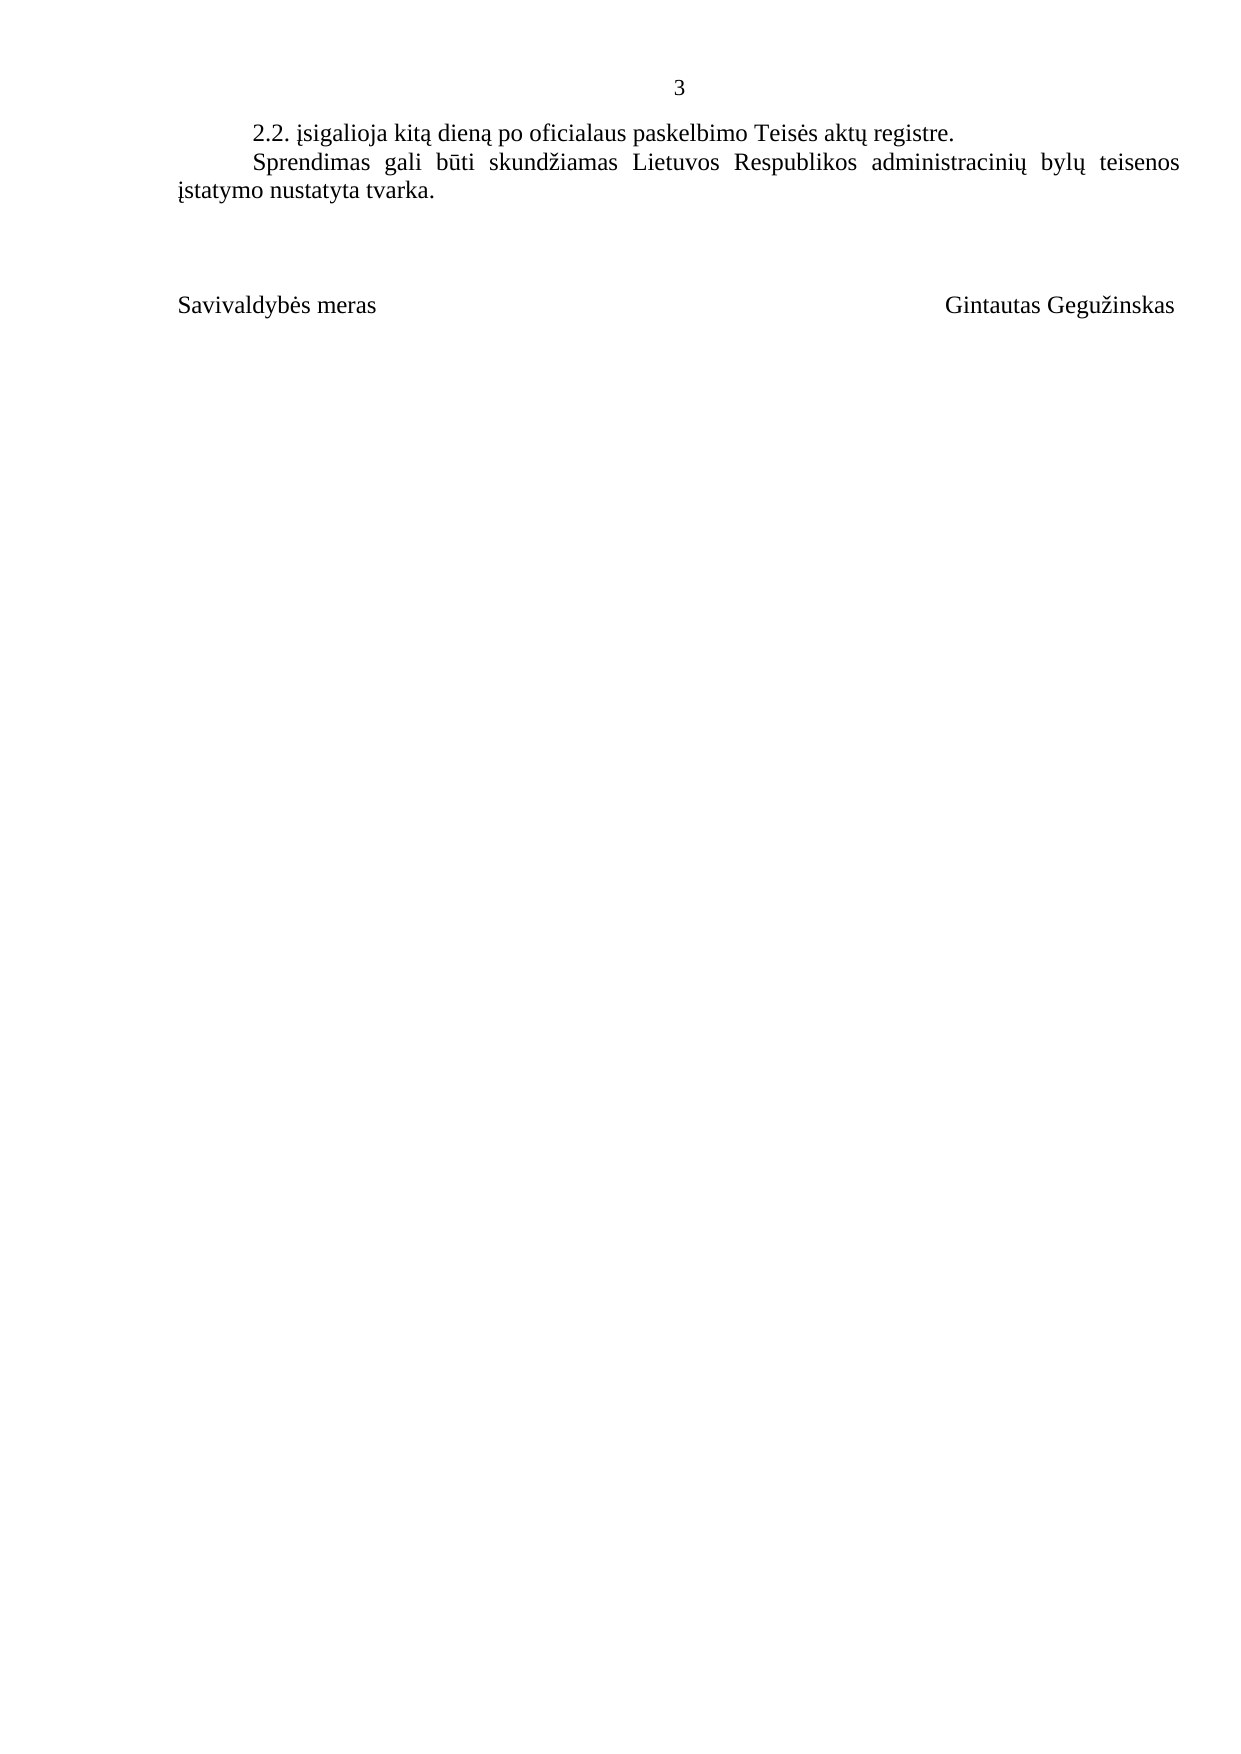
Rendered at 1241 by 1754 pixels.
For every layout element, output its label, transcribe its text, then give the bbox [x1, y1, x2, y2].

text 2.2. įsigalioja kitą dieną po oficialaus paskelbimo Teisės aktų registre. [177, 118, 1181, 147]
text Savivaldybės meras Gintautas Gegužinskas [177, 291, 1181, 319]
text Sprendimas gali būti skundžiamas Lietuvos Respublikos administracinių bylų teisenos įstatymo nustatyta tvarka. [177, 147, 1181, 204]
